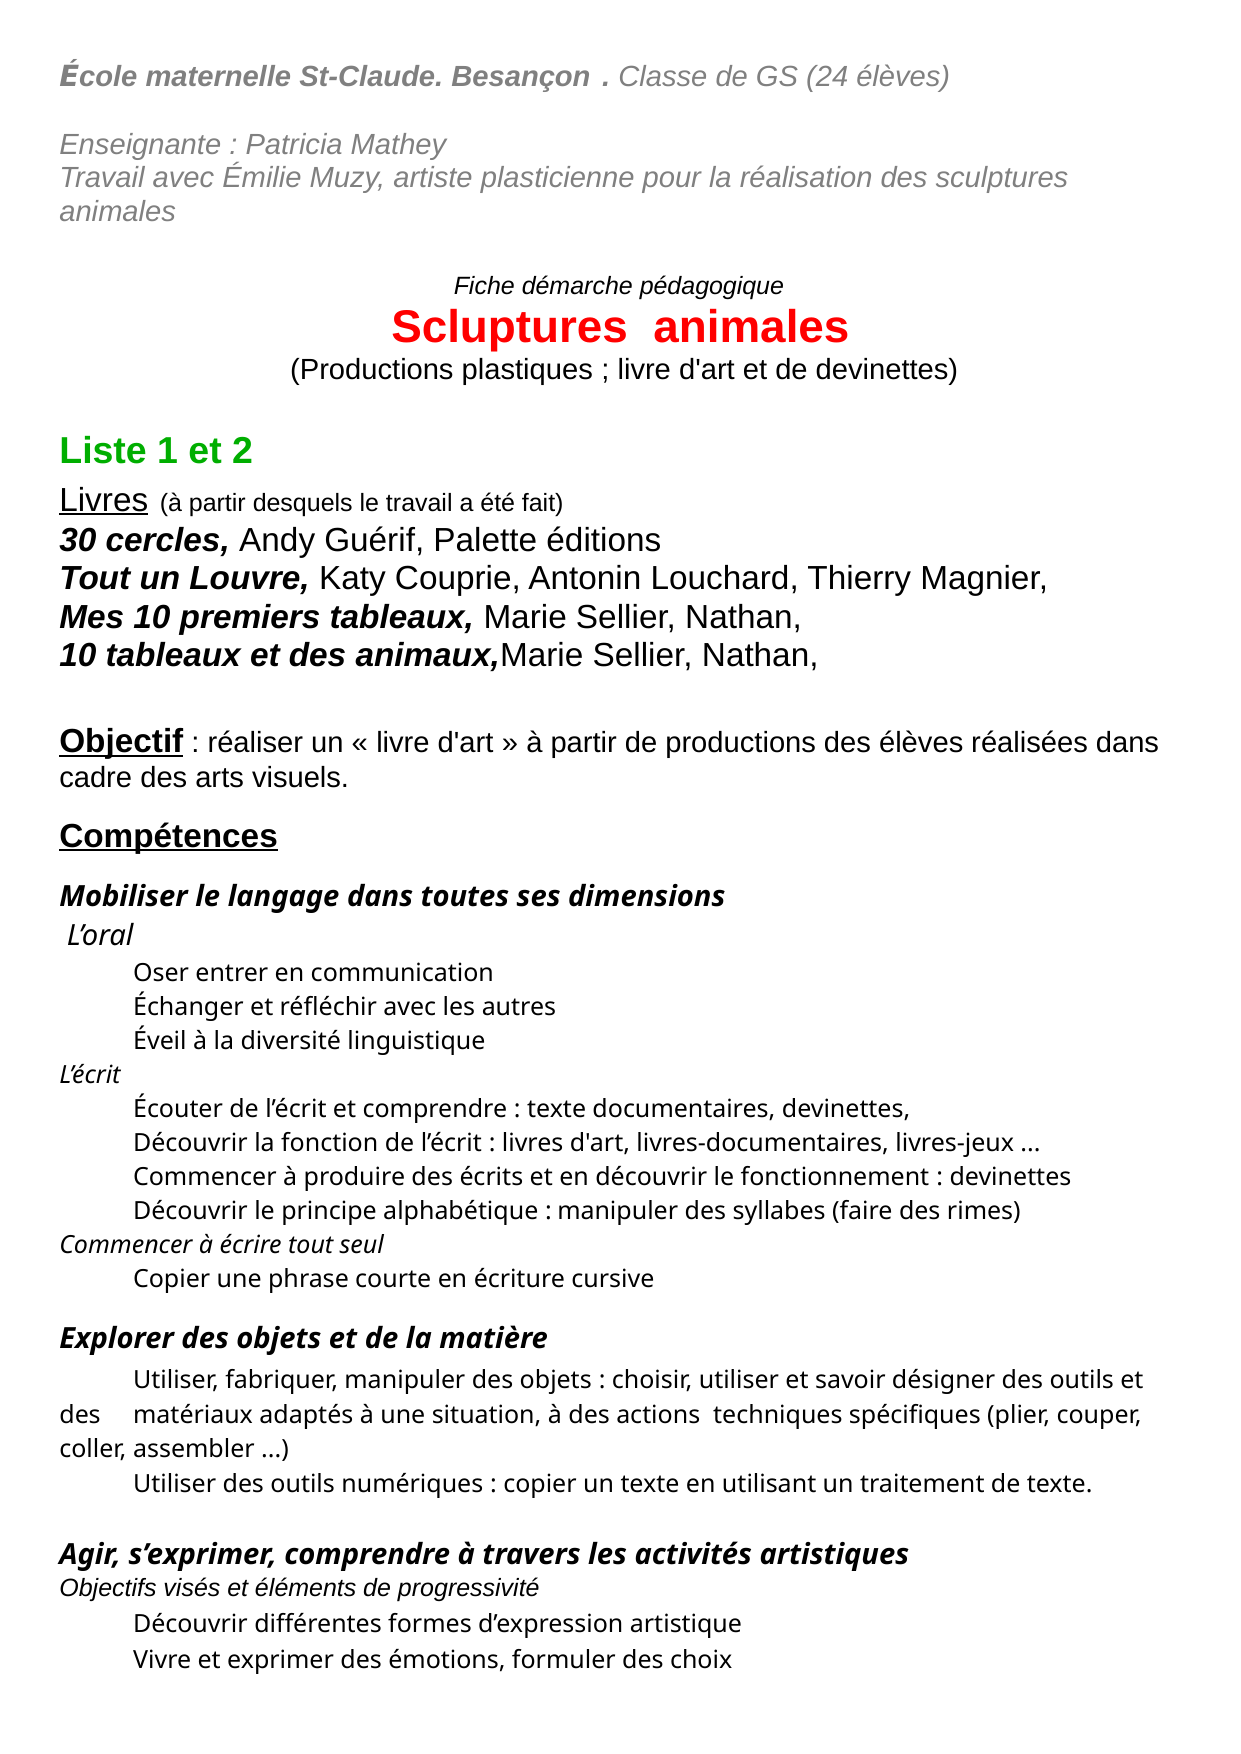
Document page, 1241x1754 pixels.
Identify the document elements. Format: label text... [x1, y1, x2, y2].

text Découvrir la fonction de l’écrit : livres d'art, livres-documentaires, livres-jeux ... [59, 1125, 1181, 1159]
text Tout un Louvre, Katy Couprie, Antonin Louchard, Thierry Magnier, [59, 558, 1181, 597]
text Scluptures animales (Productions plastiques ; livre d'art et de devinettes) [59, 299, 1181, 386]
text Fiche démarche pédagogique [59, 271, 1181, 299]
text Copier une phrase courte en écriture cursive Explorer des objets et de la matière [59, 1261, 1181, 1357]
text Agir, s’exprimer, comprendre à travers les activités artistiques Objectifs visés et éléments de progressivité Découvrir différentes formes d’expression artistique [59, 1533, 1181, 1641]
text Liste 1 et 2 Livres (à partir desquels le travail a été fait) 30 cercles, Andy Guérif, Palette éditions [59, 429, 1181, 558]
text Mes 10 premiers tableaux, Marie Sellier, Nathan, 10 tableaux et des animaux,Marie Sellier, Nathan, [59, 597, 1181, 674]
text Utiliser, fabriquer, manipuler des objets : choisir, utiliser et savoir désigner des outils et des matériaux adaptés à une situation, à des actions techniques spécifiques (plier, couper, coller, assembler ...) [59, 1357, 1181, 1465]
text Vivre et exprimer des émotions, formuler des choix [59, 1641, 1181, 1676]
text Commencer à produire des écrits et en découvrir le fonctionnement : devinettes Découvrir le principe alphabétique : manipuler des syllabes (faire des rimes) Commencer à écrire tout seul [59, 1159, 1181, 1261]
text Utiliser des outils numériques : copier un texte en utilisant un traitement de texte. [59, 1465, 1181, 1533]
text Objectif : réaliser un « livre d'art » à partir de productions des élèves réalisées dans cadre des arts visuels. [59, 702, 1181, 793]
text École maternelle St-Claude. Besançon . Classe de GS (24 élèves) Enseignante : Patricia Mathey Travail avec Émilie Muzy, artiste plasticienne pour la réalisation des sculptures animales [59, 59, 1181, 227]
text Compétences Mobiliser le langage dans toutes ses dimensions L’oral Oser entrer en communication Échanger et réfléchir avec les autres Éveil à la diversité linguistique L’écrit [59, 793, 1181, 1091]
text Écouter de l’écrit et comprendre : texte documentaires, devinettes, [59, 1091, 1181, 1125]
